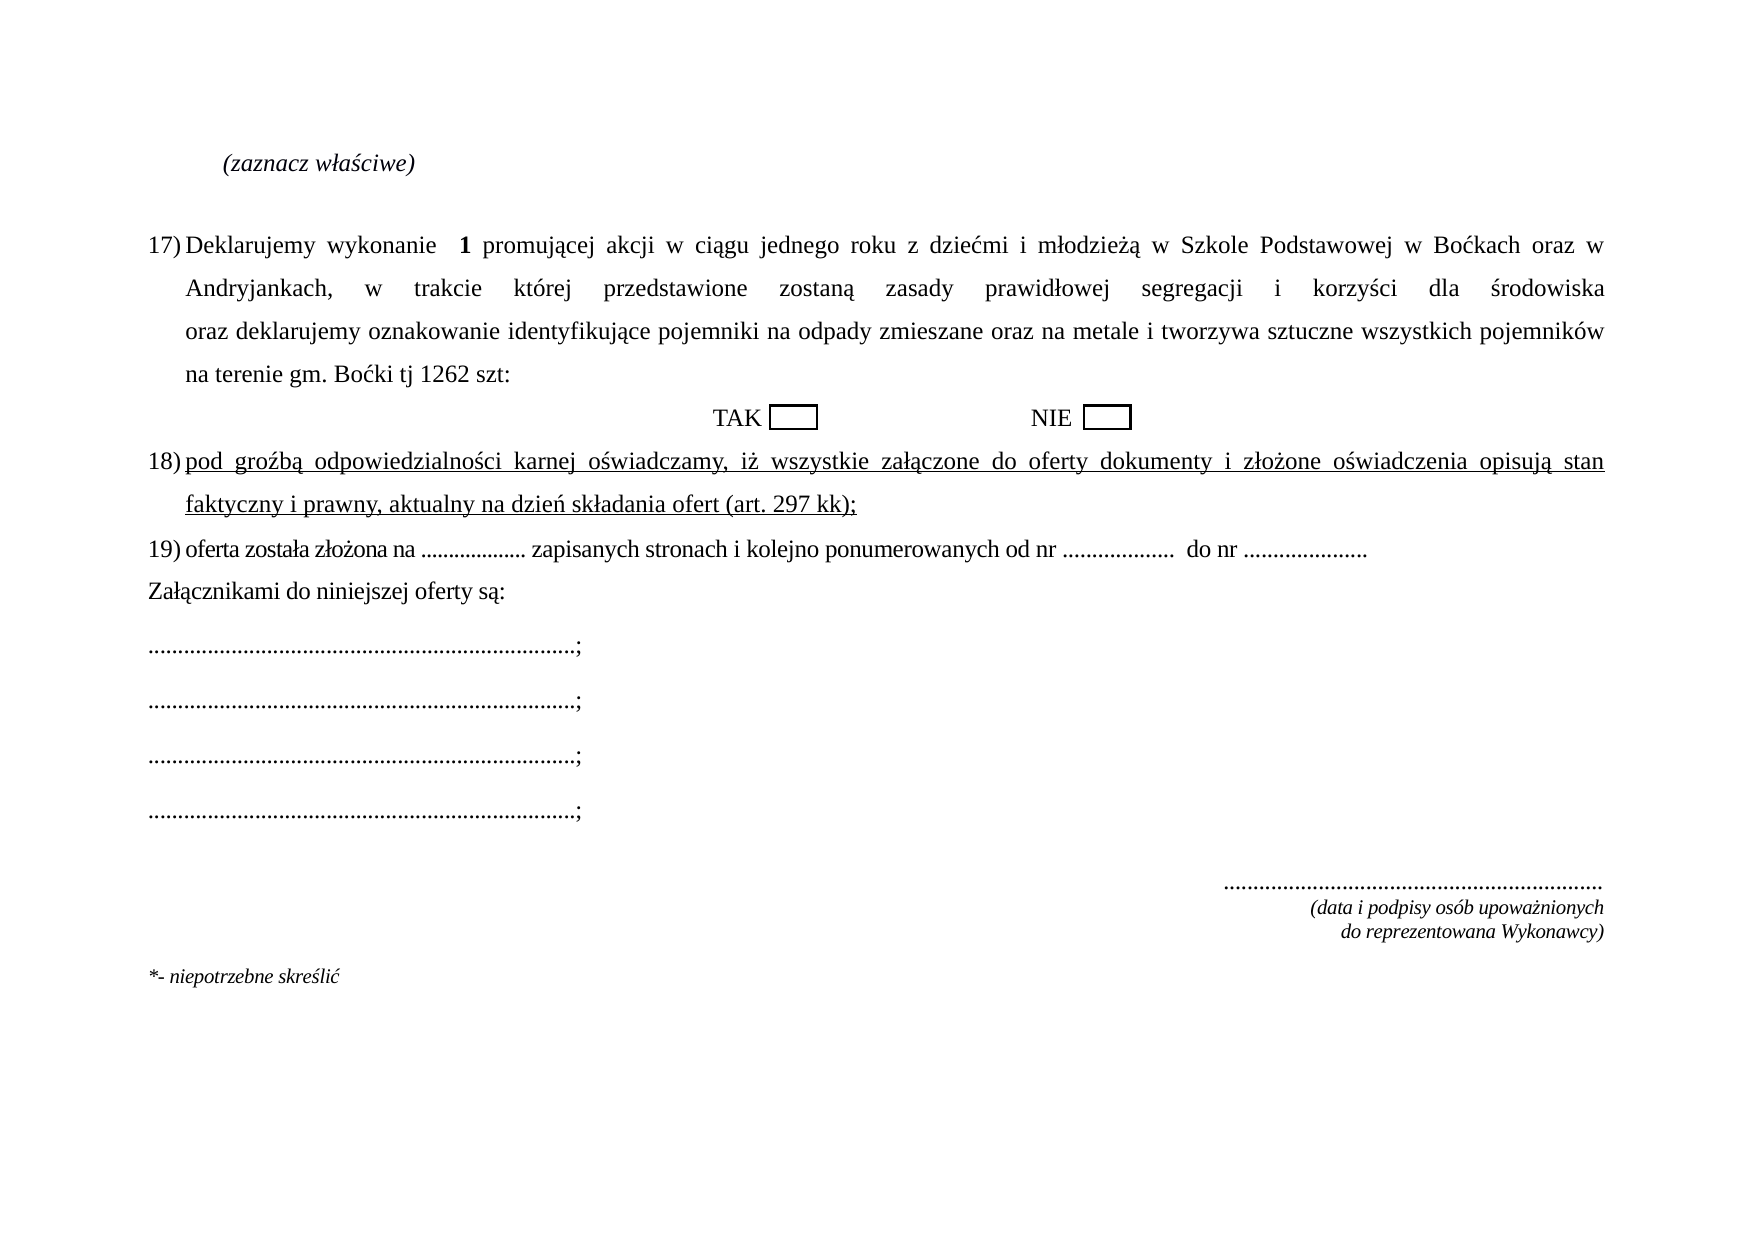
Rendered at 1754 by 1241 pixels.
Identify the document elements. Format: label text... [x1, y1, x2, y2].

text ................................................................ [148, 850, 1606, 895]
text (data i podpisy osób upoważnionych [148, 895, 1606, 919]
text do reprezentowana Wykonawcy) [148, 919, 1606, 943]
text ........................................................................; [148, 686, 1606, 714]
text (zaznacz właściwe) [185, 148, 1606, 176]
text *- niepotrzebne skreślić [148, 943, 1606, 988]
list Deklarujemy wykonanie 1 promującej akcji w ciągu jednego roku z dziećmi i młodzieżą w Szkole Podstawowej w Boćkach oraz w Andryjankach, w trakcie której przedstawione zostaną zasady prawidłowej segregacji i korzyści dla środowiska oraz deklarujemy oznakowanie identyfikujące pojemniki na odpady zmieszane oraz na metale i tworzywa sztuczne wszystkich pojemników na terenie gm. Boćki tj 1262 szt: [148, 230, 1606, 388]
text Załącznikami do niniejszej oferty są: [148, 576, 1606, 604]
list oferta została złożona na ................... zapisanych stronach i kolejno ponumerowanych od nr ................... do nr ..................... [148, 532, 1606, 563]
text TAK NIE [185, 403, 1606, 431]
list pod groźbą odpowiedzialności karnej oświadczamy, iż wszystkie załączone do oferty dokumenty i złożone oświadczenia opisują stan faktyczny i prawny, aktualny na dzień składania ofert (art. 297 kk); [148, 446, 1606, 518]
text ........................................................................; [148, 631, 1606, 659]
text ........................................................................; [148, 795, 1606, 824]
text ........................................................................; [148, 740, 1606, 769]
